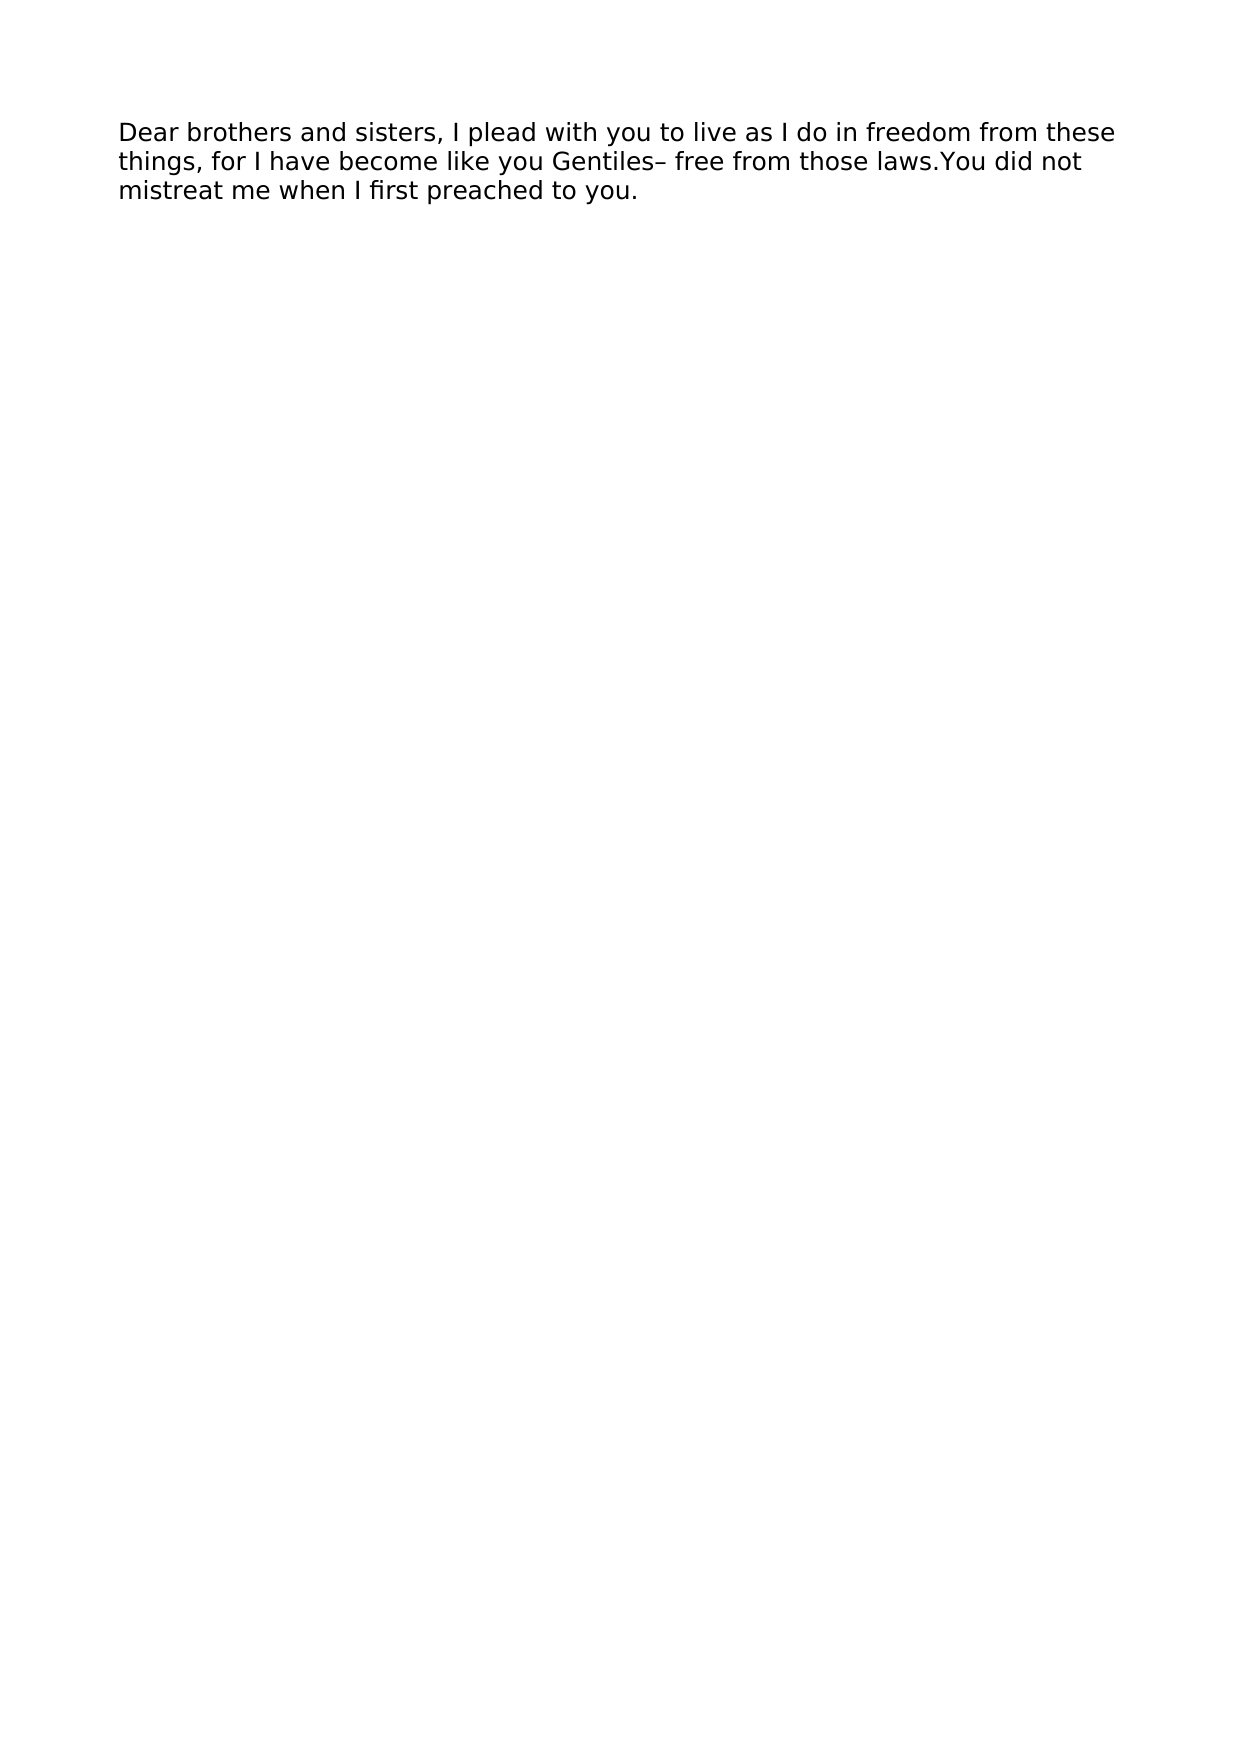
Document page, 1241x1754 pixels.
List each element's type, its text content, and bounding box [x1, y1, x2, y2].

text Dear brothers and sisters, I plead with you to live as I do in freedom from these things, for I have become like you Gentiles– free from those laws.You did not mistreat me when I first preached to you. [118, 118, 1122, 206]
